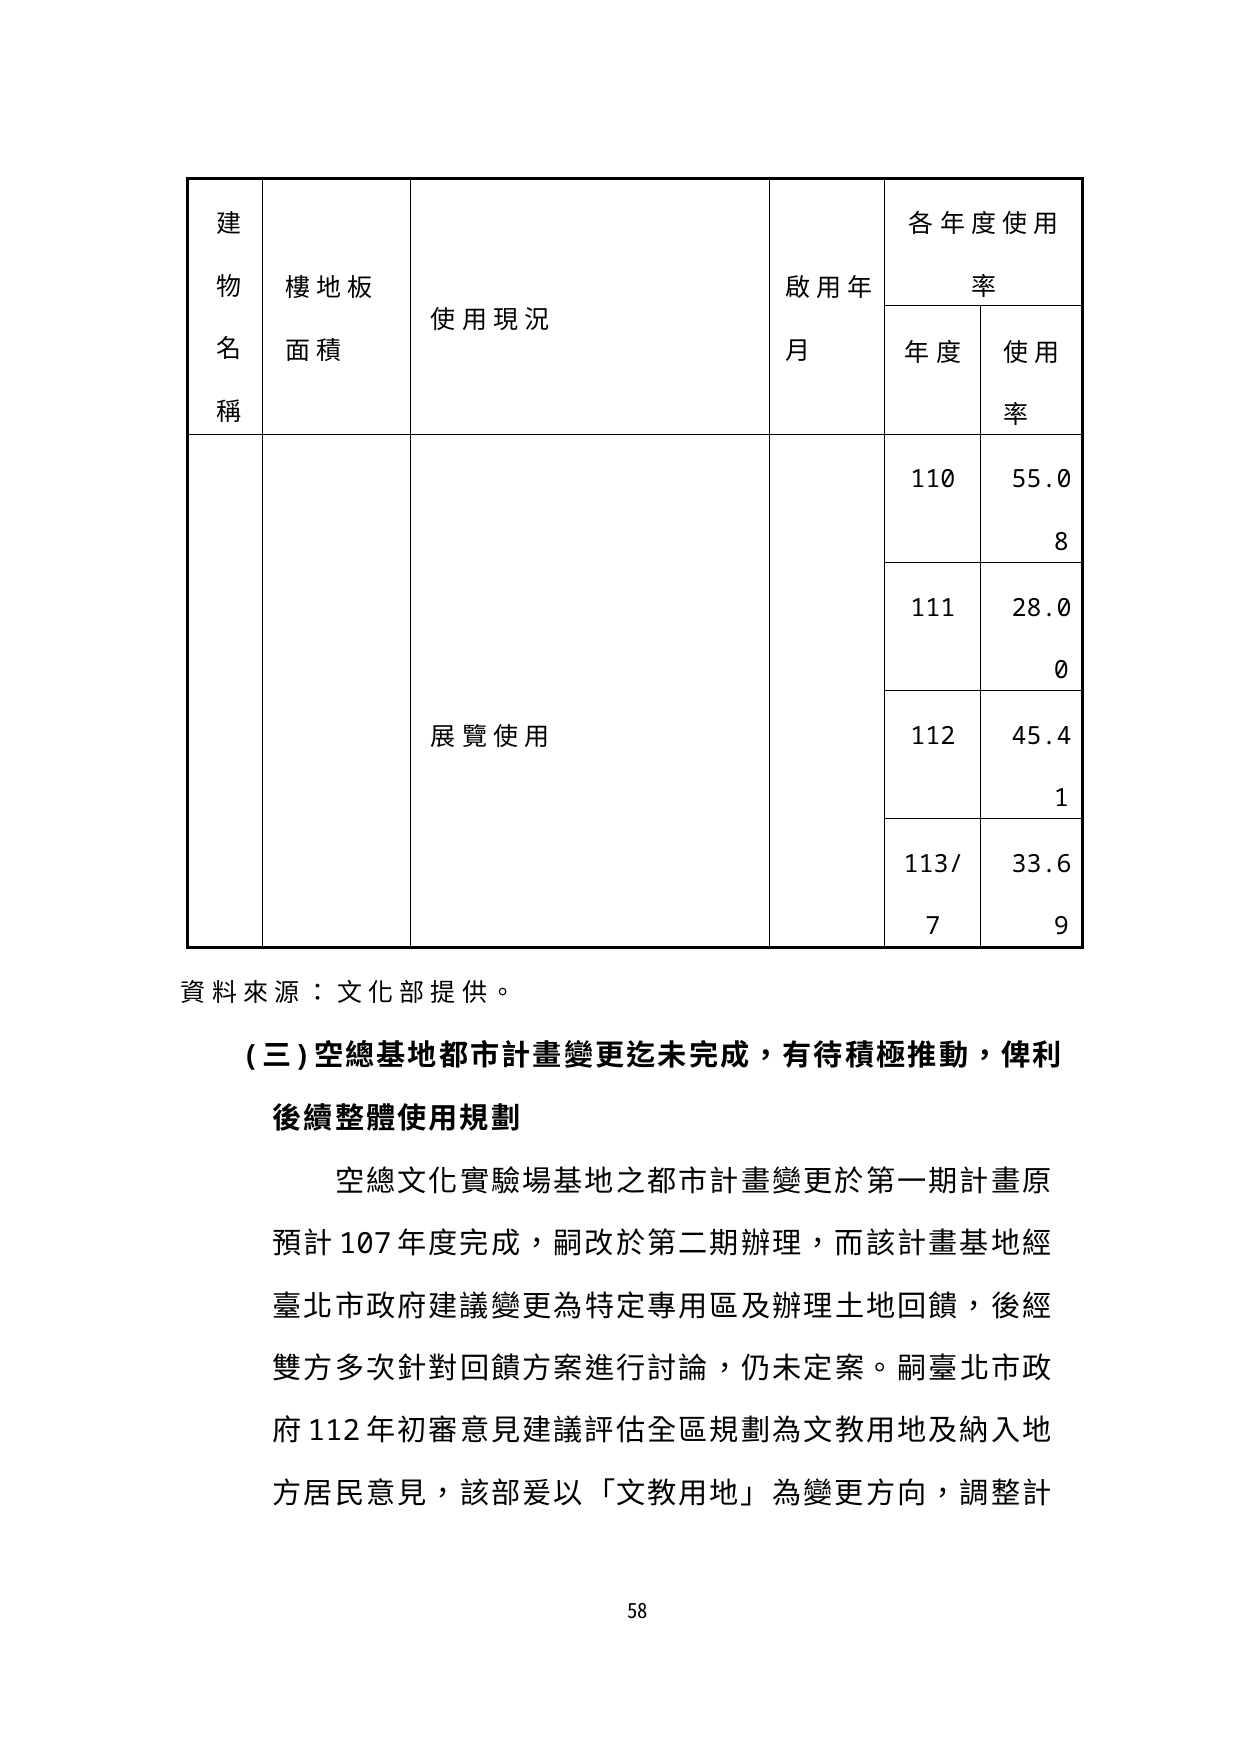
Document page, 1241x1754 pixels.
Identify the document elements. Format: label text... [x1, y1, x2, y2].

table_cell 111 [885, 563, 980, 690]
table_cell 55.08 [981, 435, 1081, 562]
table_cell [189, 435, 262, 946]
table_header 樓地板面積 [263, 180, 410, 433]
table_cell 112 [885, 691, 980, 818]
table_cell 28.00 [981, 563, 1081, 690]
table_header 使用現況 [411, 180, 769, 433]
table_cell [770, 435, 884, 946]
text 空總文化實驗場基地之都市計畫變更於第一期計畫原預計107年度完成，嗣改於第二期辦理，而該計畫基地經臺北市政府建議變更為特定專用區及辦理土地回饋，後經雙方多次針對回饋方案進行討論，仍未定案。嗣臺北市政府112年初審意見建議評估全區規劃為文教用地及納入地方居民意見，該部爰以「文教用地」為變更方向，調整計 [266, 1137, 1063, 1512]
text (三)空總基地都市計畫變更迄未完成，有待積極推動，俾利後續整體使用規劃 [236, 1012, 1063, 1137]
table_header 啟用年月 [770, 180, 884, 433]
table_cell 45.41 [981, 691, 1081, 818]
table_cell [263, 435, 410, 946]
table_cell 展覽使用 [411, 435, 769, 946]
text 資料來源：文化部提供。 [177, 949, 1063, 1012]
table_cell 年度 [885, 306, 980, 433]
table_header 建物名稱 [189, 180, 262, 433]
table_cell 113/7 [885, 819, 980, 946]
table_header 各年度使用率 [885, 180, 1081, 305]
table_cell 110 [885, 435, 980, 562]
table_cell 33.69 [981, 819, 1081, 946]
table_cell 使用率 [981, 306, 1081, 433]
